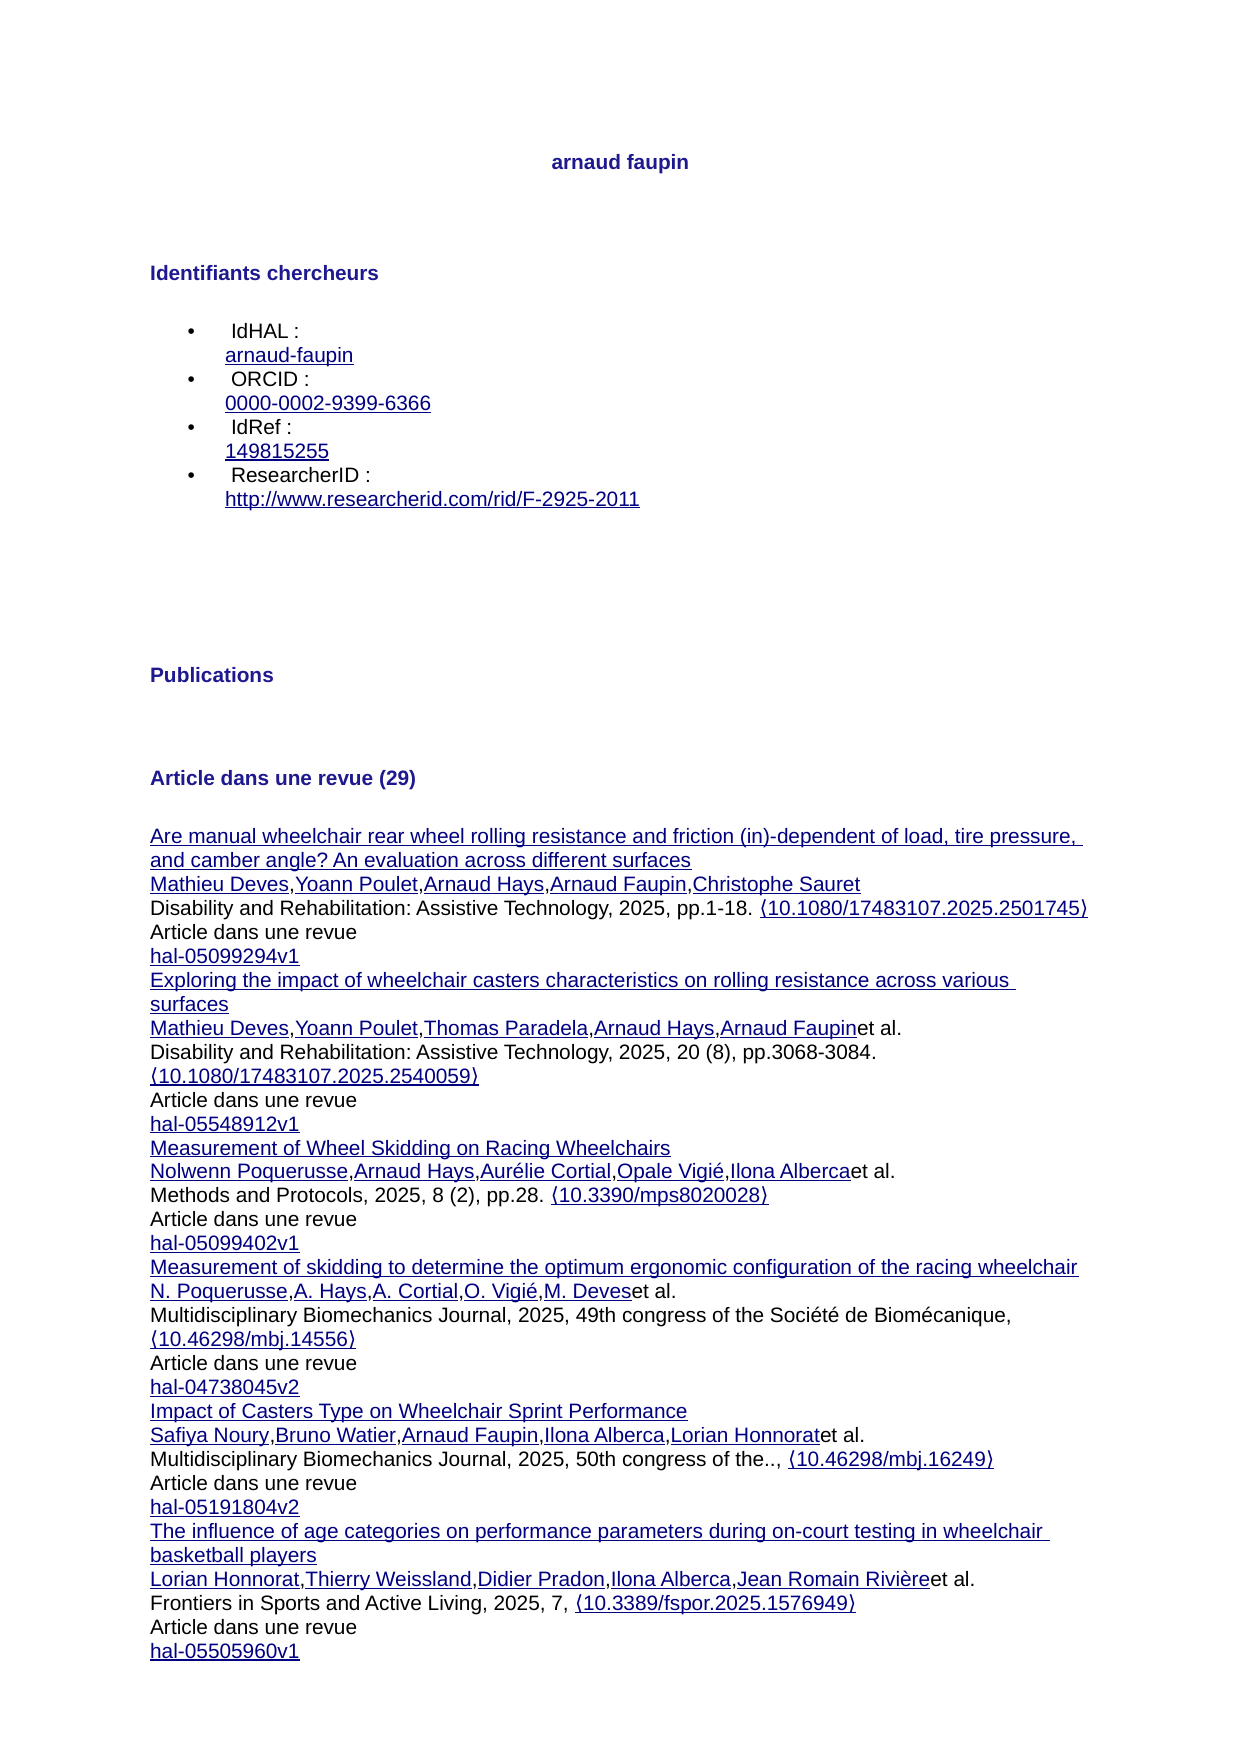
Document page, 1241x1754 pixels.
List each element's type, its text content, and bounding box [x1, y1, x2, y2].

list 149815255 [187, 438, 1090, 462]
list http://www.researcherid.com/rid/F-2925-2011 [187, 486, 1090, 510]
list 0000-0002-9399-6366 [187, 391, 1090, 414]
table_cell Exploring the impact of wheelchair casters characteristics on rolling resistance across various surfaces Mathieu Deves,Yoann Poulet,Thomas Paradela,Arnaud Hays,Arnaud Faupinet al. Disability and Rehabilitation: Assistive Technology, 2025, 20 (8), pp.3068-3084. ⟨10.1080/17483107.2025.2540059⟩ Article dans une revue hal-05548912v1 [150, 968, 1090, 1135]
table_cell The influence of age categories on performance parameters during on-court testing in wheelchair basketball players Lorian Honnorat,Thierry Weissland,Didier Pradon,Ilona Alberca,Jean Romain Rivièreet al. Frontiers in Sports and Active Living, 2025, 7, ⟨10.3389/fspor.2025.1576949⟩ Article dans une revue hal-05505960v1 [150, 1519, 1090, 1662]
list ResearcherID : [187, 462, 1090, 486]
list IdRef : [187, 414, 1090, 438]
list ORCID : [187, 367, 1090, 391]
table_cell Measurement of Wheel Skidding on Racing Wheelchairs Nolwenn Poquerusse,Arnaud Hays,Aurélie Cortial,Opale Vigié,Ilona Albercaet al. Methods and Protocols, 2025, 8 (2), pp.28. ⟨10.3390/mps8020028⟩ Article dans une revue hal-05099402v1 [150, 1135, 1090, 1255]
subtitle Identifiants chercheurs [150, 260, 1090, 284]
table_header Are manual wheelchair rear wheel rolling resistance and friction (in)-dependent of load, tire pressure, and camber angle? An evaluation across different surfaces Mathieu Deves,Yoann Poulet,Arnaud Hays,Arnaud Faupin,Christophe Sauret Disability and Rehabilitation: Assistive Technology, 2025, pp.1-18. ⟨10.1080/17483107.2025.2501745⟩ Article dans une revue hal-05099294v1 [150, 824, 1090, 968]
subtitle arnaud faupin [150, 150, 1090, 174]
table_cell Measurement of skidding to determine the optimum ergonomic configuration of the racing wheelchair N. Poquerusse,A. Hays,A. Cortial,O. Vigié,M. Deveset al. Multidisciplinary Biomechanics Journal, 2025, 49th congress of the Société de Biomécanique, ⟨10.46298/mbj.14556⟩ Article dans une revue hal-04738045v2 [150, 1255, 1090, 1399]
subtitle Publications [150, 662, 1090, 686]
table_cell Impact of Casters Type on Wheelchair Sprint Performance Safiya Noury,Bruno Watier,Arnaud Faupin,Ilona Alberca,Lorian Honnoratet al. Multidisciplinary Biomechanics Journal, 2025, 50th congress of the.., ⟨10.46298/mbj.16249⟩ Article dans une revue hal-05191804v2 [150, 1399, 1090, 1519]
subtitle Article dans une revue (29) [150, 766, 1090, 789]
list IdHAL : [187, 319, 1090, 343]
list arnaud-faupin [187, 343, 1090, 367]
